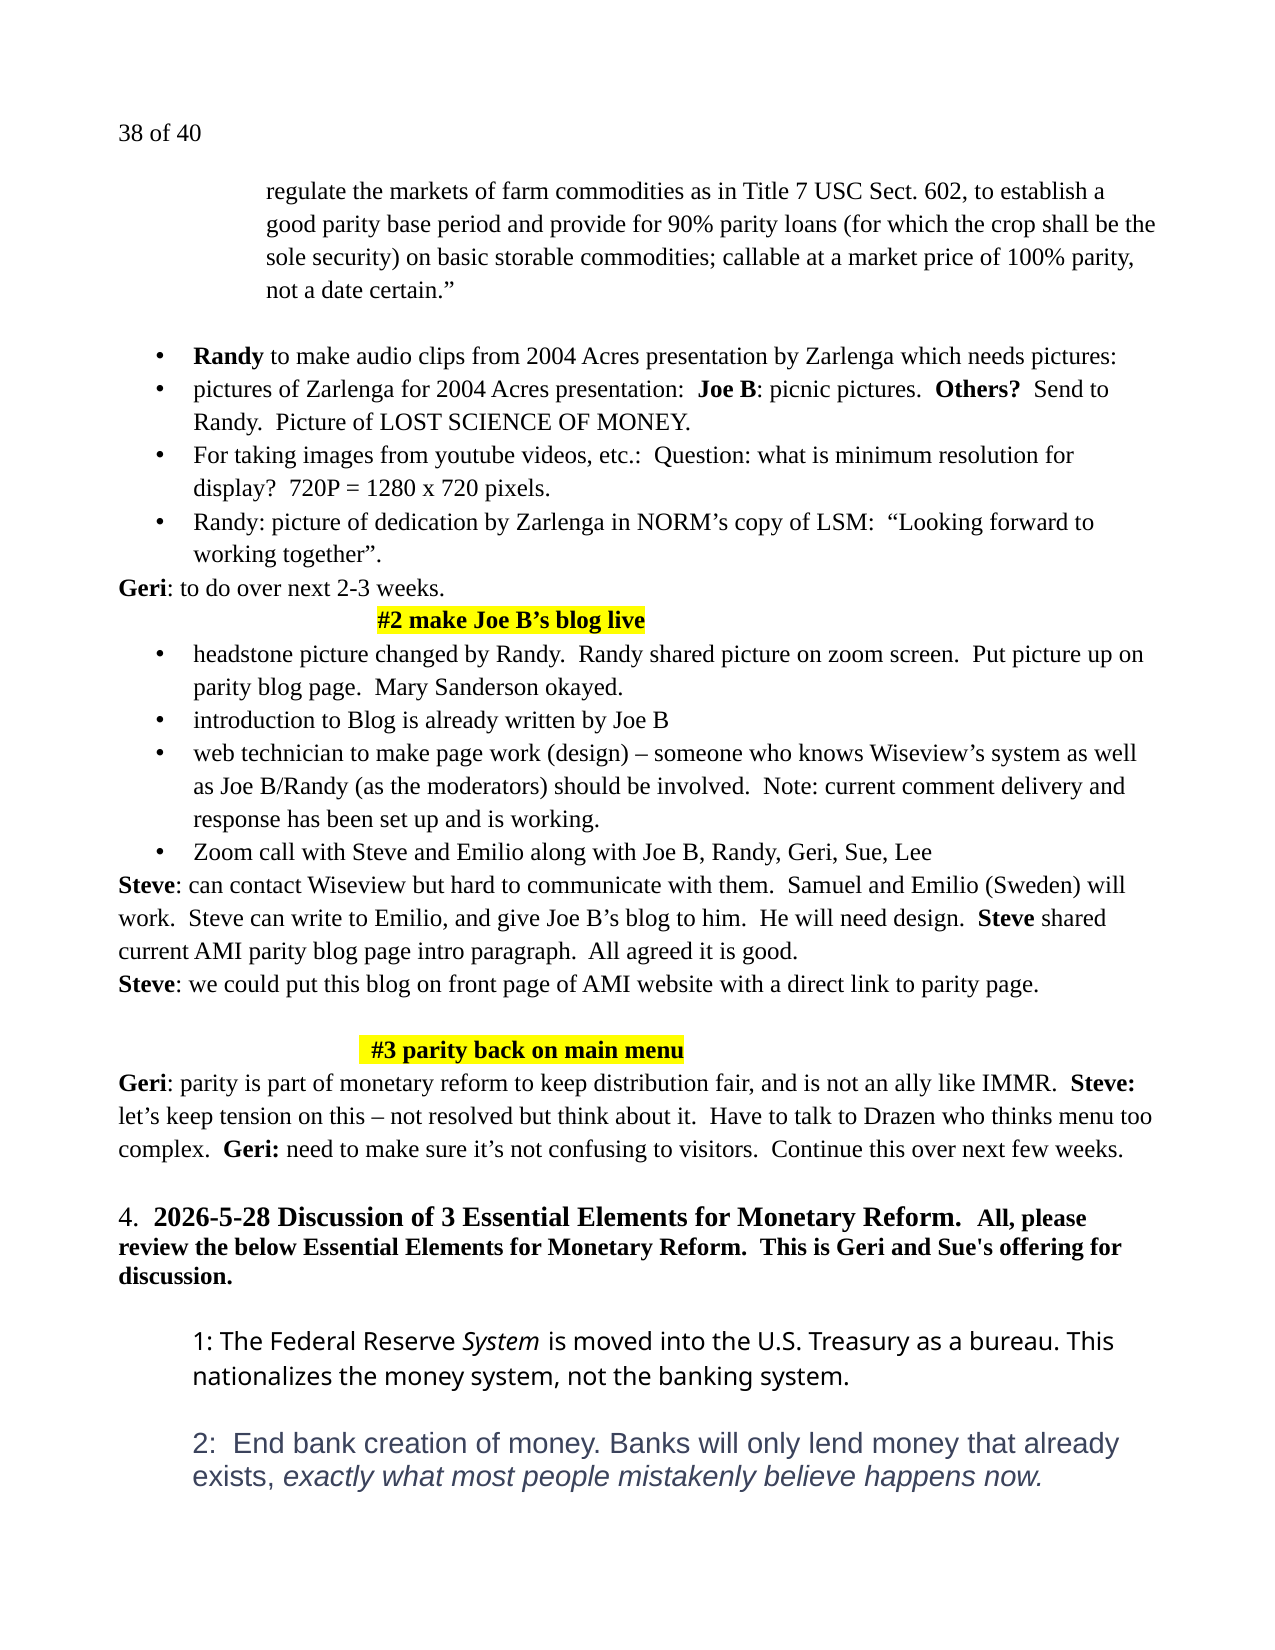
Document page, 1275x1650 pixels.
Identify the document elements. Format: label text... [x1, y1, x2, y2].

list introduction to Blog is already written by Joe B [156, 705, 1157, 733]
list Randy: picture of dedication by Zarlenga in NORM’s copy of LSM: “Looking forward to working together”. [156, 507, 1157, 568]
list headstone picture changed by Randy. Randy shared picture on zoom screen. Put picture up on parity blog page. Mary Sanderson okayed. [156, 639, 1157, 700]
list web technician to make page work (design) – someone who knows Wiseview’s system as well as Joe B/Randy (as the moderators) should be involved. Note: current comment delivery and response has been set up and is working. [156, 738, 1157, 832]
list Randy to make audio clips from 2004 Acres presentation by Zarlenga which needs pictures: [156, 341, 1157, 370]
text #2 make Joe B’s blog live [340, 606, 1157, 634]
list For taking images from youtube videos, etc.: Question: what is minimum resolution for display? 720P = 1280 x 720 pixels. [156, 441, 1157, 502]
text 1: The Federal Reserve System is moved into the U.S. Treasury as a bureau. This nationalizes the money system, not the banking system. [192, 1323, 1157, 1392]
text regulate the markets of farm commodities as in Title 7 USC Sect. 602, to establish a good parity base period and provide for 90% parity loans (for which the crop shall be the sole security) on basic storable commodities; callable at a market price of 100% parity, not a date certain.” [266, 176, 1157, 304]
text Steve: can contact Wiseview but hard to communicate with them. Samuel and Emilio (Sweden) will work. Steve can write to Emilio, and give Joe B’s blog to him. He will need design. Steve shared current AMI parity blog page intro paragraph. All agreed it is good. [118, 870, 1157, 964]
text Geri: to do over next 2-3 weeks. [118, 573, 1157, 601]
text Geri: parity is part of monetary reform to keep distribution fair, and is not an ally like IMMR. Steve: let’s keep tension on this – not resolved but think about it. Have to talk to Drazen who thinks menu too complex. Geri: need to make sure it’s not confusing to visitors. Continue this over next few weeks. [118, 1068, 1157, 1163]
list Zoom call with Steve and Emilio along with Joe B, Randy, Geri, Sue, Lee [156, 837, 1157, 866]
text #3 parity back on main menu [340, 1035, 1157, 1064]
text 4. 2026-5-28 Discussion of 3 Essential Elements for Monetary Reform. All, please review the below Essential Elements for Monetary Reform. This is Geri and Sue's offering for discussion. [118, 1200, 1157, 1290]
text Steve: we could put this blog on front page of AMI website with a direct link to parity page. [118, 969, 1157, 998]
text 2: End bank creation of money. Banks will only lend money that already exists, exactly what most people mistakenly believe happens now. [192, 1426, 1157, 1493]
list pictures of Zarlenga for 2004 Acres presentation: Joe B: picnic pictures. Others? Send to Randy. Picture of LOST SCIENCE OF MONEY. [156, 374, 1157, 436]
